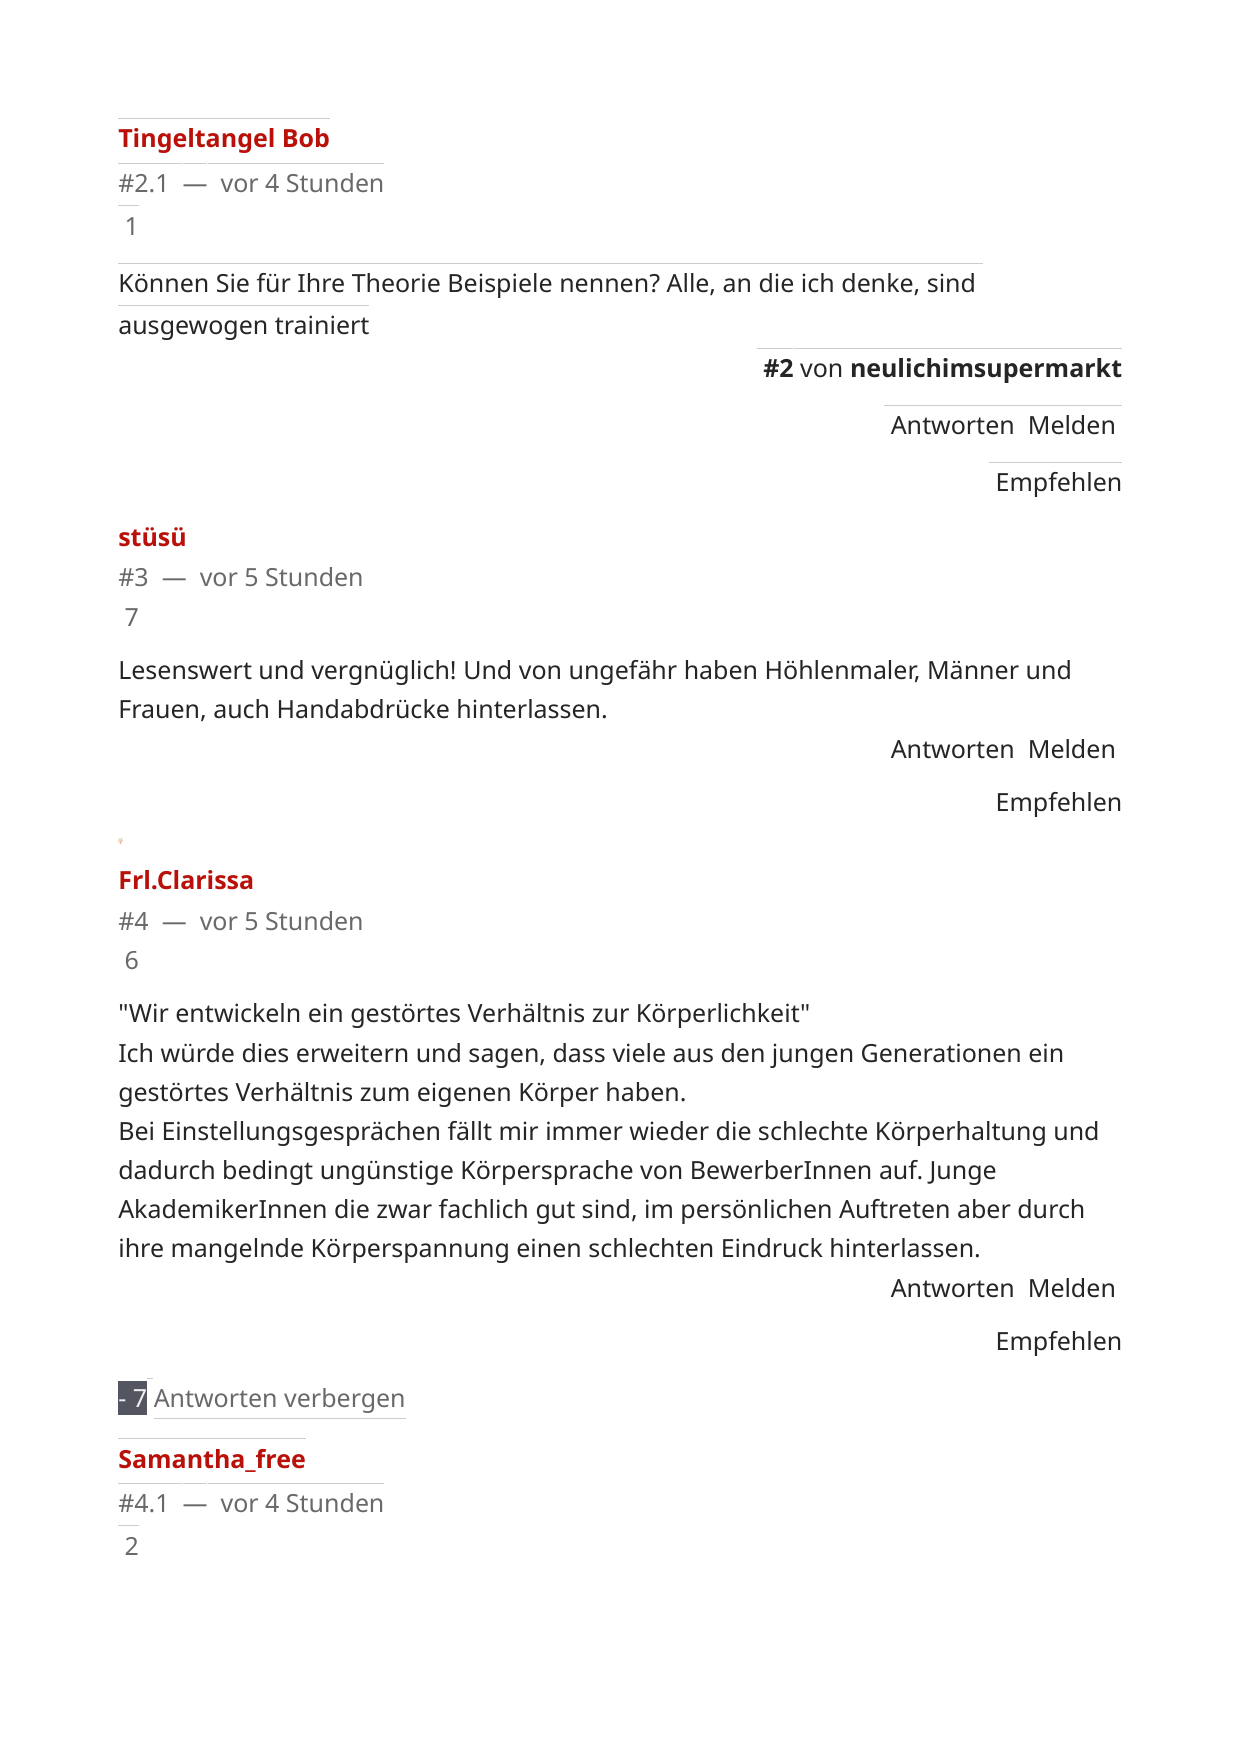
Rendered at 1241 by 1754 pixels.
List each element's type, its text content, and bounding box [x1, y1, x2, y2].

subtitle stüsü [118, 519, 1122, 553]
subtitle Tingeltangel Bob [118, 118, 1122, 155]
text - 7 Antworten verbergen [118, 1378, 1122, 1418]
text Antworten Melden [118, 731, 1122, 765]
text #3 — vor 5 Stunden [118, 560, 1122, 594]
subtitle Samantha_free [118, 1438, 1122, 1475]
text 2 [118, 1525, 1122, 1562]
text Antworten Melden [118, 1270, 1122, 1304]
text #4.1 — vor 4 Stunden [118, 1483, 1122, 1520]
text "Wir entwickeln ein gestörtes Verhältnis zur Körperlichkeit" [118, 996, 1122, 1030]
text #4 — vor 5 Stunden [118, 903, 1122, 937]
text Antworten Melden [118, 405, 1122, 442]
text 6 [118, 942, 1122, 976]
text Empfehlen [118, 1324, 1122, 1358]
text Lesenswert und vergnüglich! Und von ungefähr haben Höhlenmaler, Männer und Frauen, auch Handabdrücke hinterlassen. [118, 653, 1122, 726]
text Empfehlen [118, 462, 1122, 499]
text #2 von neulichimsupermarkt [118, 348, 1122, 385]
text 1 [118, 205, 1122, 242]
text #2.1 — vor 4 Stunden [118, 163, 1122, 200]
text Ich würde dies erweitern und sagen, dass viele aus den jungen Generationen ein gestörtes Verhältnis zum eigenen Körper haben. [118, 1035, 1122, 1108]
text Können Sie für Ihre Theorie Beispiele nennen? Alle, an die ich denke, sind ausgewogen trainiert [118, 262, 1122, 342]
text Empfehlen [118, 785, 1122, 819]
text Bei Einstellungsgesprächen fällt mir immer wieder die schlechte Körperhaltung und dadurch bedingt ungünstige Körpersprache von BewerberInnen auf. Junge AkademikerInnen die zwar fachlich gut sind, im persönlichen Auftreten aber durch ihre mangelnde Körperspannung einen schlechten Eindruck hinterlassen. [118, 1113, 1122, 1265]
subtitle Frl.Clarissa [118, 862, 1122, 896]
text 7 [118, 599, 1122, 633]
